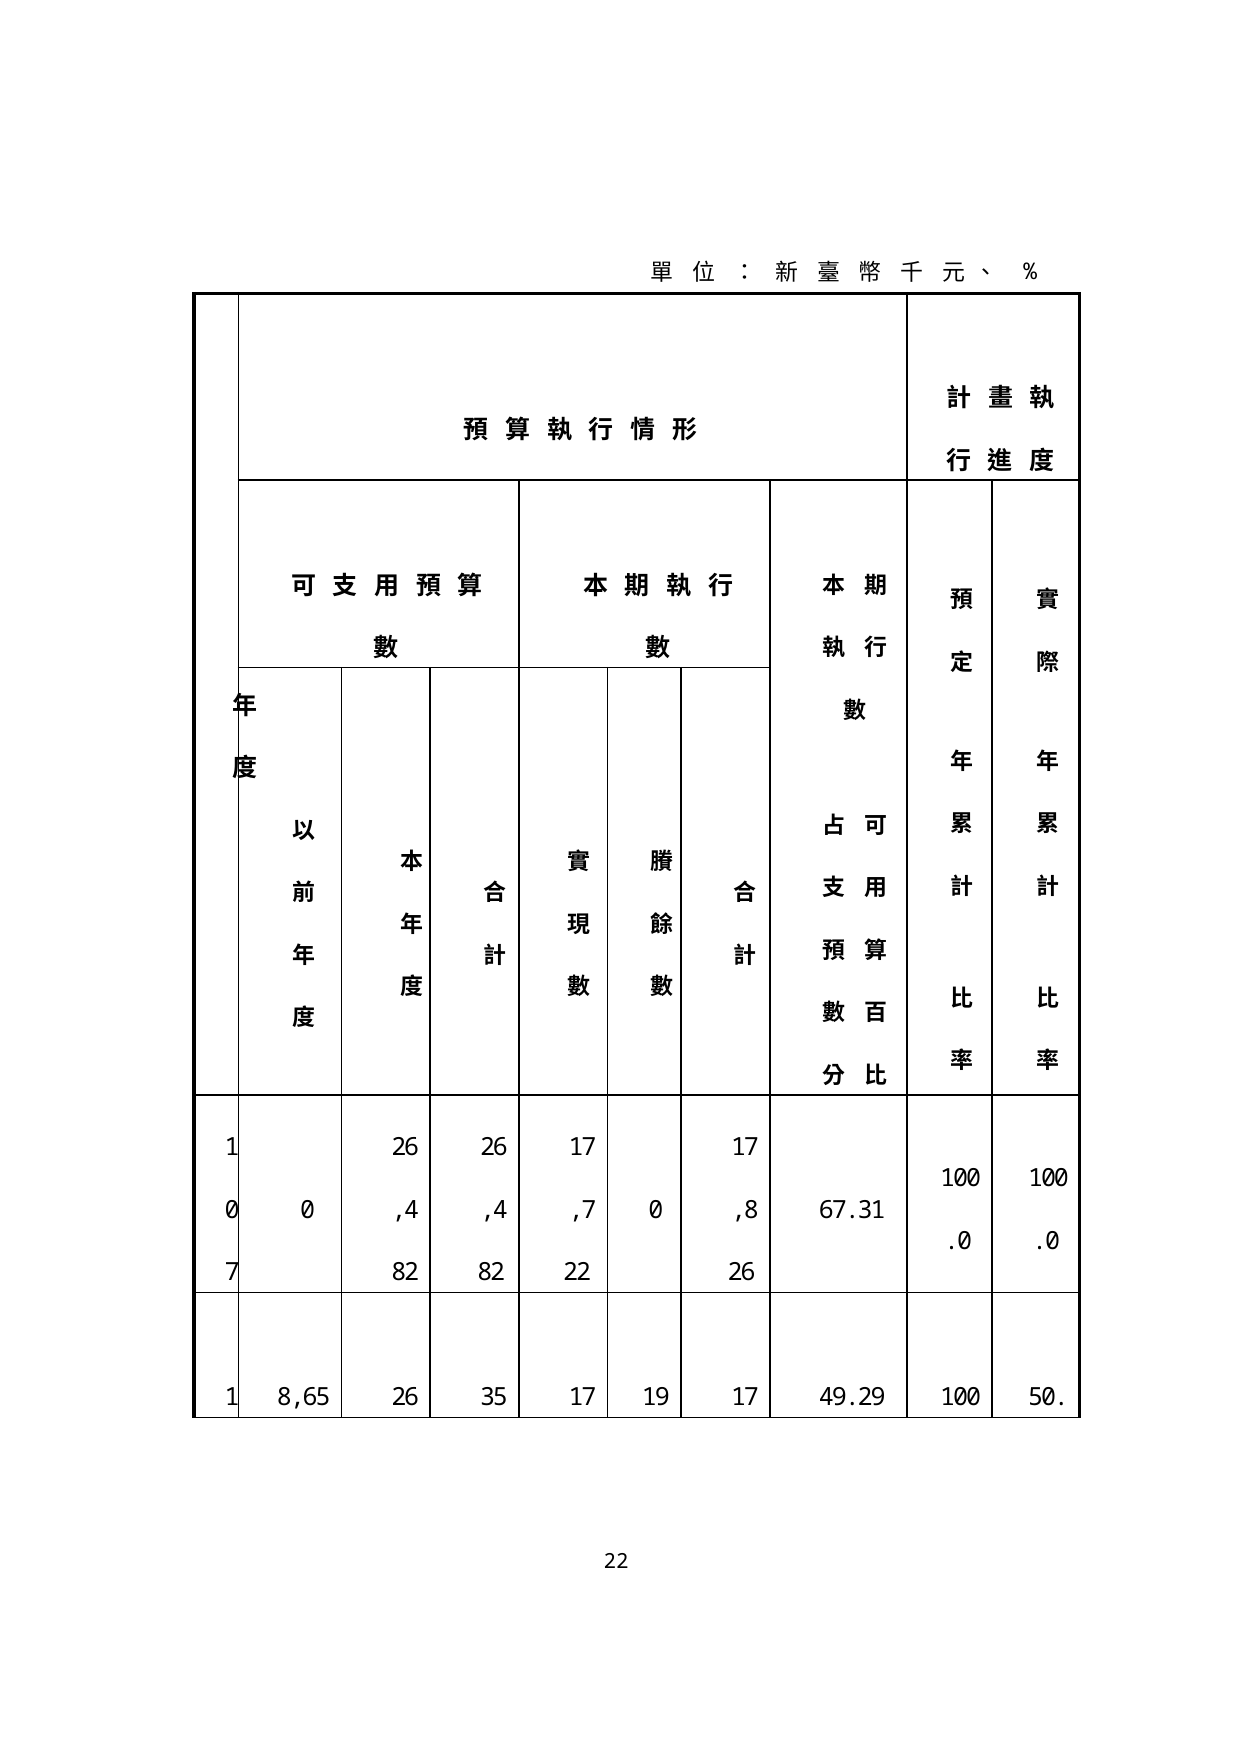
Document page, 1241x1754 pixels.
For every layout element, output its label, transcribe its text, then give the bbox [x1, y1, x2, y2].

table_cell 實際 年累計 比率 [993, 481, 1078, 1094]
table_cell 107 [196, 1096, 238, 1292]
table_cell 100.0 [993, 1096, 1078, 1292]
table_header 預算執行情形 [239, 295, 906, 479]
table_cell 50.3 [993, 1293, 1078, 1417]
table_header 年度 [196, 295, 238, 1094]
table_cell 100.0 [908, 1293, 991, 1417]
table_cell 35 [431, 1293, 518, 1417]
table_cell 0 [608, 1096, 680, 1292]
table_cell 100.0 [908, 1096, 991, 1292]
table_cell 本年度 [342, 668, 429, 1094]
table_cell 19 [608, 1293, 680, 1417]
table_cell 合計 [682, 668, 769, 1094]
table_cell 17,722 [520, 1096, 607, 1292]
table_cell 49.29 [771, 1293, 906, 1417]
table_cell 本期執行數 占可支用預算數百分比 [771, 481, 906, 1094]
table_cell 0 [239, 1096, 341, 1292]
table_cell 17 [682, 1293, 769, 1417]
table_cell 8,65 [239, 1293, 341, 1417]
table_cell 17,826 [682, 1096, 769, 1292]
table_cell 合計 [431, 668, 518, 1094]
table_cell 26 [342, 1293, 429, 1417]
table_cell 預定 年累計 比率 [908, 481, 991, 1094]
table_header 計畫執行進度 [908, 295, 1078, 479]
table_cell 1 [196, 1293, 238, 1417]
table_cell 67.31 [771, 1096, 906, 1292]
text 單位：新臺幣千元、% [183, 229, 1058, 292]
table_cell 實現數 [520, 668, 607, 1094]
table_cell 可支用預算數 [239, 481, 518, 667]
table_cell 17 [520, 1293, 607, 1417]
table_cell 本期執行數 [520, 481, 769, 667]
table_cell 以前年度 [239, 668, 341, 1094]
table_cell 賸餘數 [608, 668, 680, 1094]
table_cell 26,482 [342, 1096, 429, 1292]
table_cell 26,482 [431, 1096, 518, 1292]
